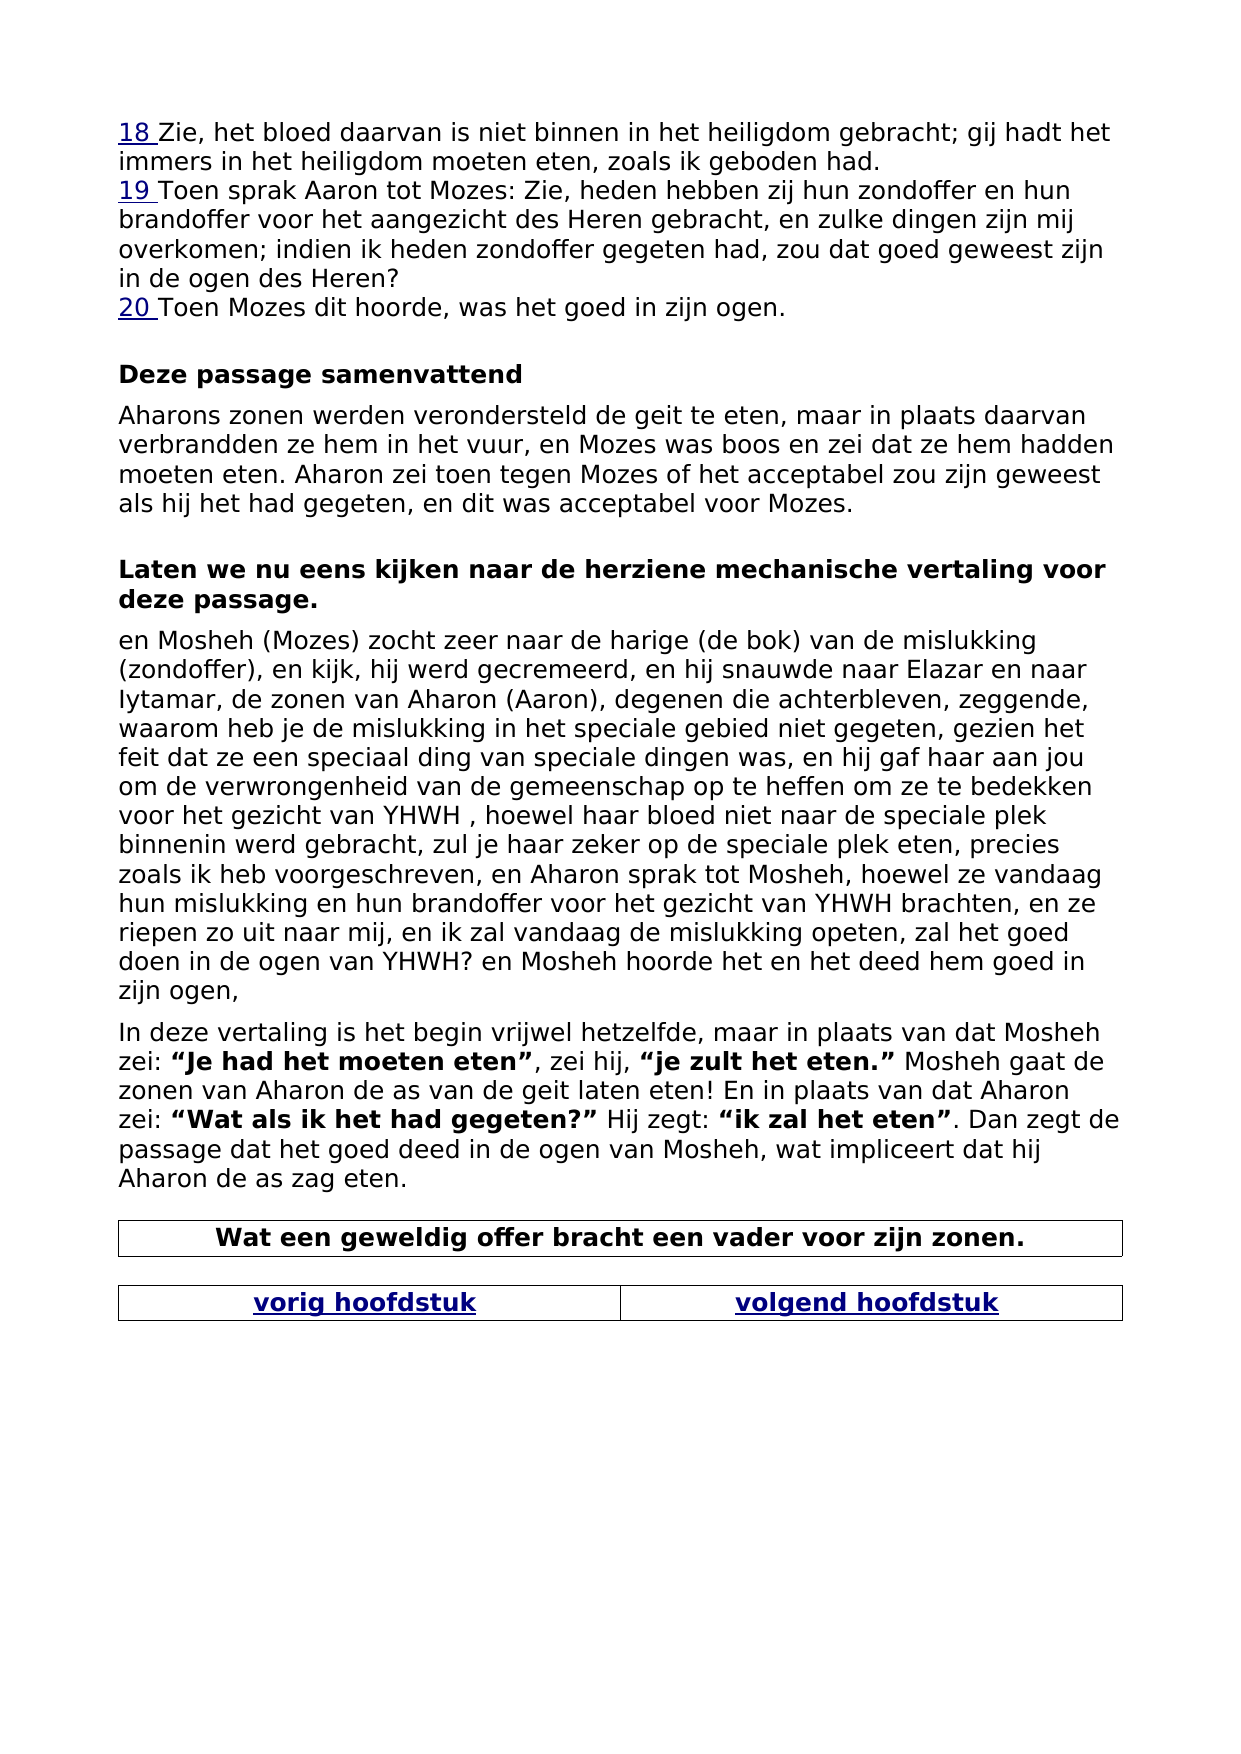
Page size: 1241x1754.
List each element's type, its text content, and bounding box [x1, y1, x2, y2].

table_header Wat een geweldig offer bracht een vader voor zijn zonen. [119, 1221, 1122, 1256]
text Aharons zonen werden verondersteld de geit te eten, maar in plaats daarvan verbrandden ze hem in het vuur, en Mozes was boos en zei dat ze hem hadden moeten eten. Aharon zei toen tegen Mozes of het acceptabel zou zijn geweest als hij het had gegeten, en dit was acceptabel voor Mozes. [118, 401, 1122, 518]
text In deze vertaling is het begin vrijwel hetzelfde, maar in plaats van dat Mosheh zei: “Je had het moeten eten”, zei hij, “je zult het eten.” Mosheh gaat de zonen van Aharon de as van de geit laten eten! En in plaats van dat Aharon zei: “Wat als ik het had gegeten?” Hij zegt: “ik zal het eten”. Dan zegt de passage dat het goed deed in de ogen van Mosheh, wat impliceert dat hij Aharon de as zag eten. [118, 1018, 1122, 1193]
text en Mosheh (Mozes) zocht zeer naar de harige (de bok) van de mislukking (zondoffer), en kijk, hij werd gecremeerd, en hij snauwde naar Elazar en naar Iytamar, de zonen van Aharon (Aaron), degenen die achterbleven, zeggende, waarom heb je de mislukking in het speciale gebied niet gegeten, gezien het feit dat ze een speciaal ding van speciale dingen was, en hij gaf haar aan jou om de verwrongenheid van de gemeenschap op te heffen om ze te bedekken voor het gezicht van YHWH , hoewel haar bloed niet naar de speciale plek binnenin werd gebracht, zul je haar zeker op de speciale plek eten, precies zoals ik heb voorgeschreven, en Aharon sprak tot Mosheh, hoewel ze vandaag hun mislukking en hun brandoffer voor het gezicht van YHWH brachten, en ze riepen zo uit naar mij, en ik zal vandaag de mislukking opeten, zal het goed doen in de ogen van YHWH? en Mosheh hoorde het en het deed hem goed in zijn ogen, [118, 626, 1122, 1006]
table_header vorig hoofdstuk [119, 1286, 620, 1320]
subtitle Deze passage samenvattend [118, 360, 1122, 389]
table_header volgend hoofdstuk [621, 1286, 1122, 1320]
text 18 Zie, het bloed daarvan is niet binnen in het heiligdom gebracht; gij hadt het immers in het heiligdom moeten eten, zoals ik geboden had. 19 Toen sprak Aaron tot Mozes: Zie, heden hebben zij hun zondoffer en hun brandoffer voor het aangezicht des Heren gebracht, en zulke dingen zijn mij overkomen; indien ik heden zondoffer gegeten had, zou dat goed geweest zijn in de ogen des Heren? 20 Toen Mozes dit hoorde, was het goed in zijn ogen. [118, 118, 1122, 322]
subtitle Laten we nu eens kijken naar de herziene mechanische vertaling voor deze passage. [118, 556, 1122, 614]
